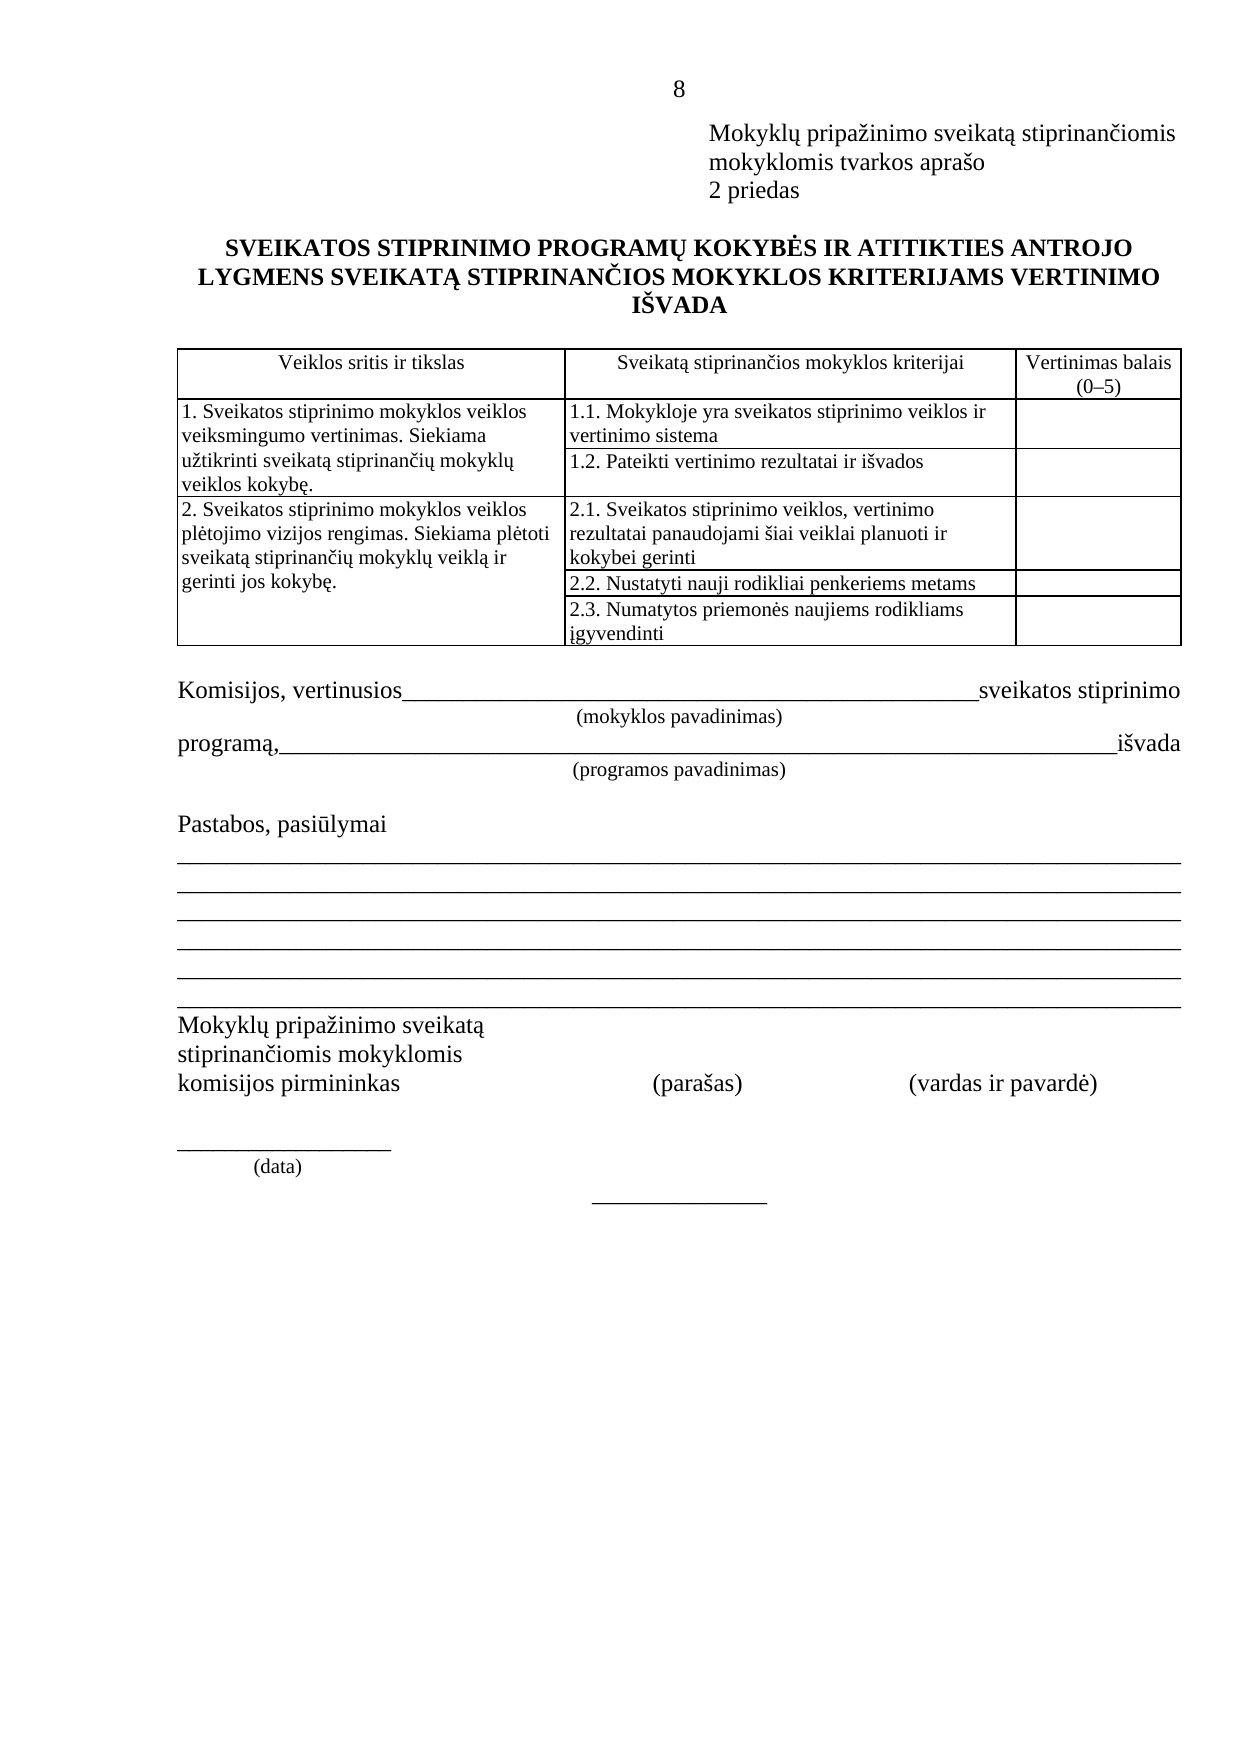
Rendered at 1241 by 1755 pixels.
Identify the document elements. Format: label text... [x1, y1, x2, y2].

text 2 priedas [709, 176, 1181, 204]
text stiprinančiomis mokyklomis [177, 1039, 1181, 1068]
table_cell 2. Sveikatos stiprinimo mokyklos veiklos plėtojimo vizijos rengimas. Siekiama plėtoti sveikatą stiprinančių mokyklų veiklą ir gerinti jos kokybę. [178, 497, 564, 645]
table_header Veiklos sritis ir tikslas [178, 350, 564, 398]
text SVEIKATOS STIPRINIMO PROGRAMŲ KOKYBĖS IR ATITIKTIES ANTROJO LYGMENS SVEIKATĄ STIPRINANČIOS MOKYKLOS KRITERIJAMS VERTINIMO IŠVADA [177, 233, 1181, 319]
table_cell [1017, 497, 1180, 569]
text Pastabos, pasiūlymai [177, 809, 1181, 838]
text mokyklomis tvarkos aprašo [709, 147, 1181, 176]
table_cell [1017, 449, 1180, 496]
table_cell [1017, 400, 1180, 447]
table_header Sveikatą stiprinančios mokyklos kriterijai [566, 350, 1015, 398]
text (mokyklos pavadinimas) [177, 704, 1181, 728]
text programą, išvada [177, 728, 1181, 757]
text Mokyklų pripažinimo sveikatą [177, 1011, 1181, 1039]
text Komisijos, vertinusios sveikatos stiprinimo [177, 675, 1181, 704]
text (programos pavadinimas) [177, 757, 1181, 781]
table_cell 1.2. Pateikti vertinimo rezultatai ir išvados [566, 449, 1015, 496]
text komisijos pirmininkas (parašas) (vardas ir pavardė) [177, 1068, 1181, 1097]
table_cell [1017, 597, 1180, 645]
text ______________ [177, 1178, 1181, 1207]
text Mokyklų pripažinimo sveikatą stiprinančiomis [709, 118, 1181, 147]
text (data) [177, 1154, 1181, 1178]
